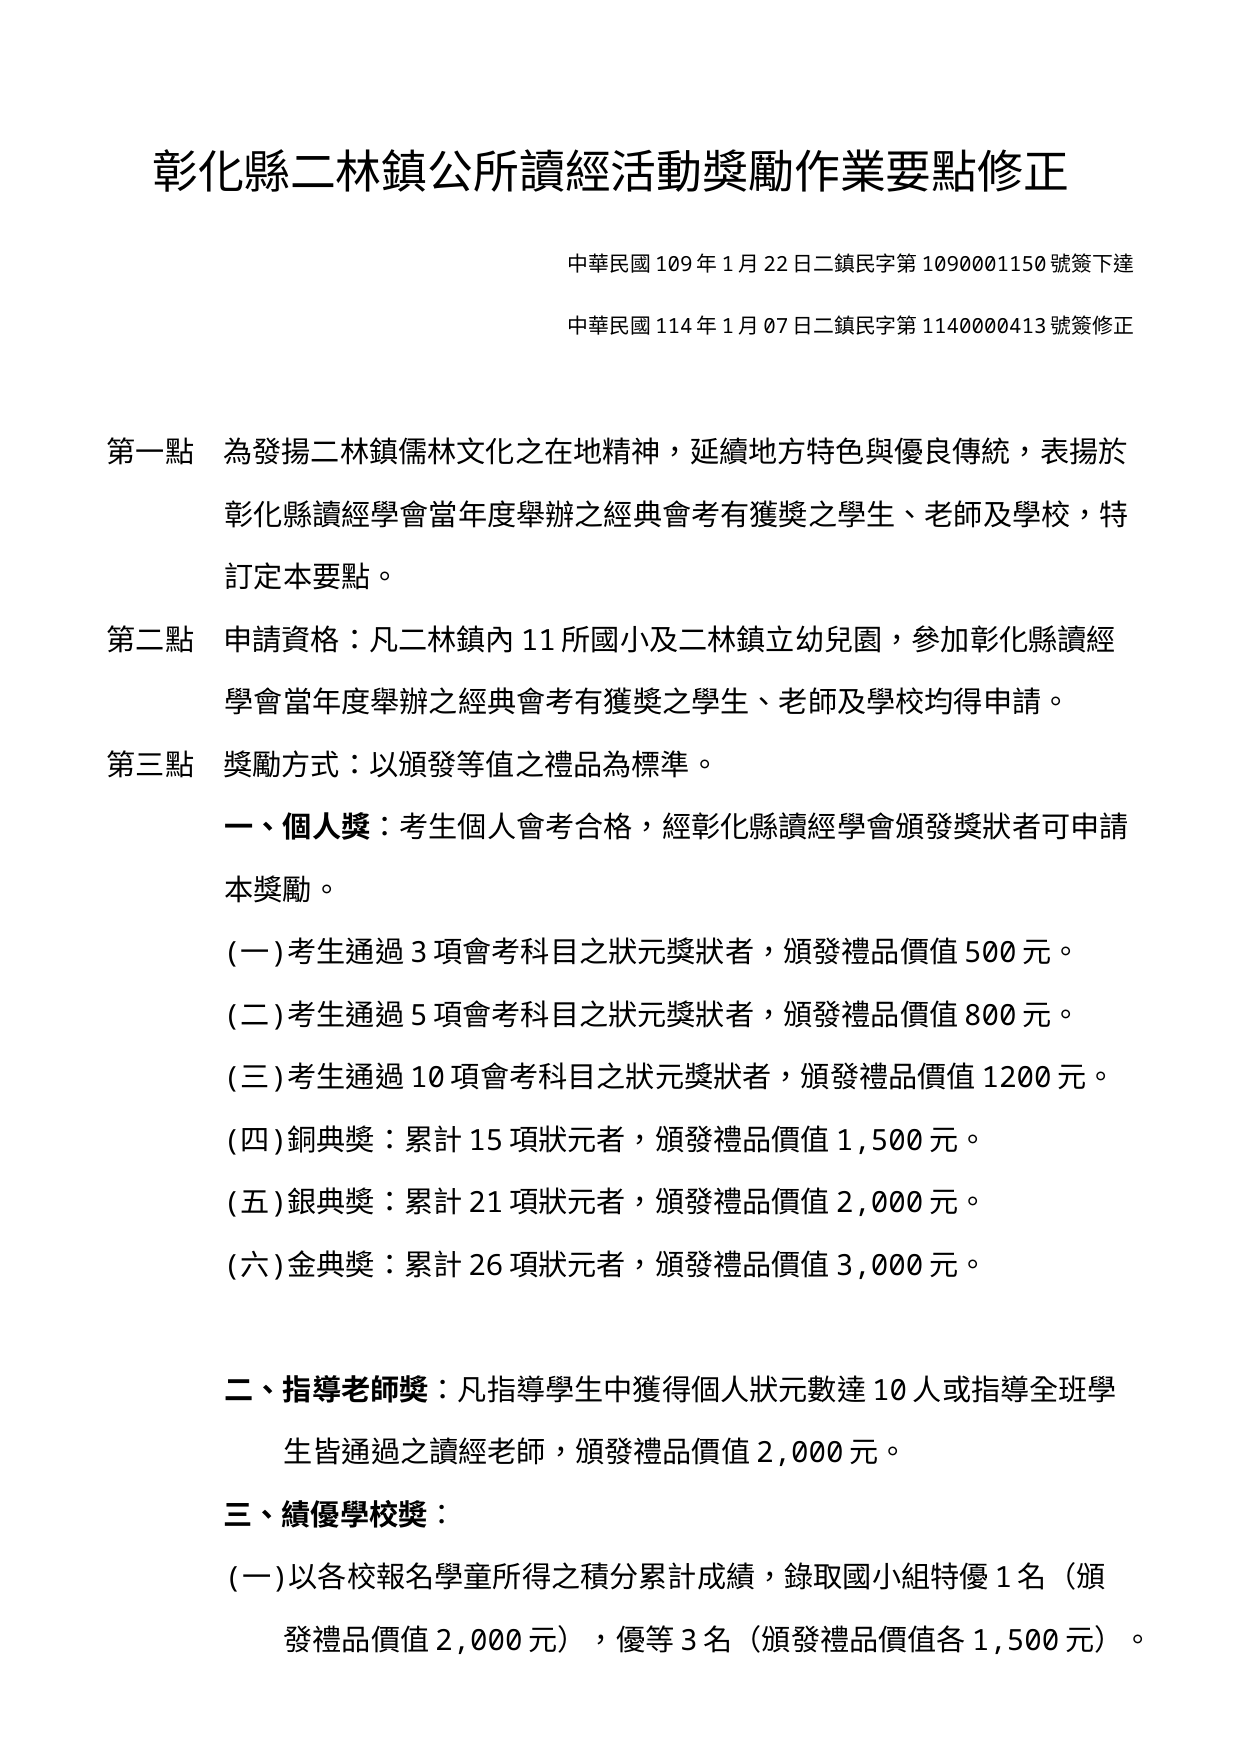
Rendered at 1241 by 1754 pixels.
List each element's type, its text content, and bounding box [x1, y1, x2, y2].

text 一、個人獎：考生個人會考合格，經彰化縣讀經學會頒發獎狀者可申請本獎勵。 [224, 783, 1134, 908]
text 三、績優學校奬： [106, 1471, 1134, 1533]
text 中華民國109年1月22日二鎮民字第1090001150號簽下達 [106, 221, 1134, 283]
text 第一點 為發揚二林鎮儒林文化之在地精神，延續地方特色與優良傳統，表揚於彰化縣讀經學會當年度舉辦之經典會考有獲奬之學生、老師及學校，特訂定本要點。 [106, 408, 1134, 596]
text (一)考生通過3項會考科目之狀元獎狀者，頒發禮品價值500元。 [106, 908, 1134, 971]
text (六)金典奬：累計26項狀元者，頒發禮品價值3,000元。 [106, 1221, 1134, 1283]
text 第二點 申請資格：凡二林鎮內11所國小及二林鎮立幼兒園，參加彰化縣讀經學會當年度舉辦之經典會考有獲奬之學生、老師及學校均得申請。 [106, 596, 1134, 721]
text 彰化縣二林鎮公所讀經活動獎勵作業要點修正 [106, 96, 1134, 221]
text (三)考生通過10項會考科目之狀元獎狀者，頒發禮品價值1200元。 [106, 1033, 1134, 1096]
text 中華民國114年1月07日二鎮民字第1140000413號簽修正 [106, 283, 1134, 346]
text 二、指導老師奬：凡指導學生中獲得個人狀元數達10人或指導全班學生皆通過之讀經老師，頒發禮品價值2,000元。 [224, 1346, 1134, 1471]
text 第三點 獎勵方式：以頒發等值之禮品為標準。 [106, 721, 1134, 783]
text (四)銅典奬：累計15項狀元者，頒發禮品價值1,500元。 [106, 1096, 1134, 1158]
text (二)考生通過5項會考科目之狀元獎狀者，頒發禮品價值800元。 [106, 971, 1134, 1033]
text (五)銀典奬：累計21項狀元者，頒發禮品價值2,000元。 [106, 1158, 1134, 1221]
text (一)以各校報名學童所得之積分累計成績，錄取國小組特優1名（頒發禮品價值2,000元），優等3名（頒發禮品價值各1,500元）。 [224, 1533, 1134, 1658]
